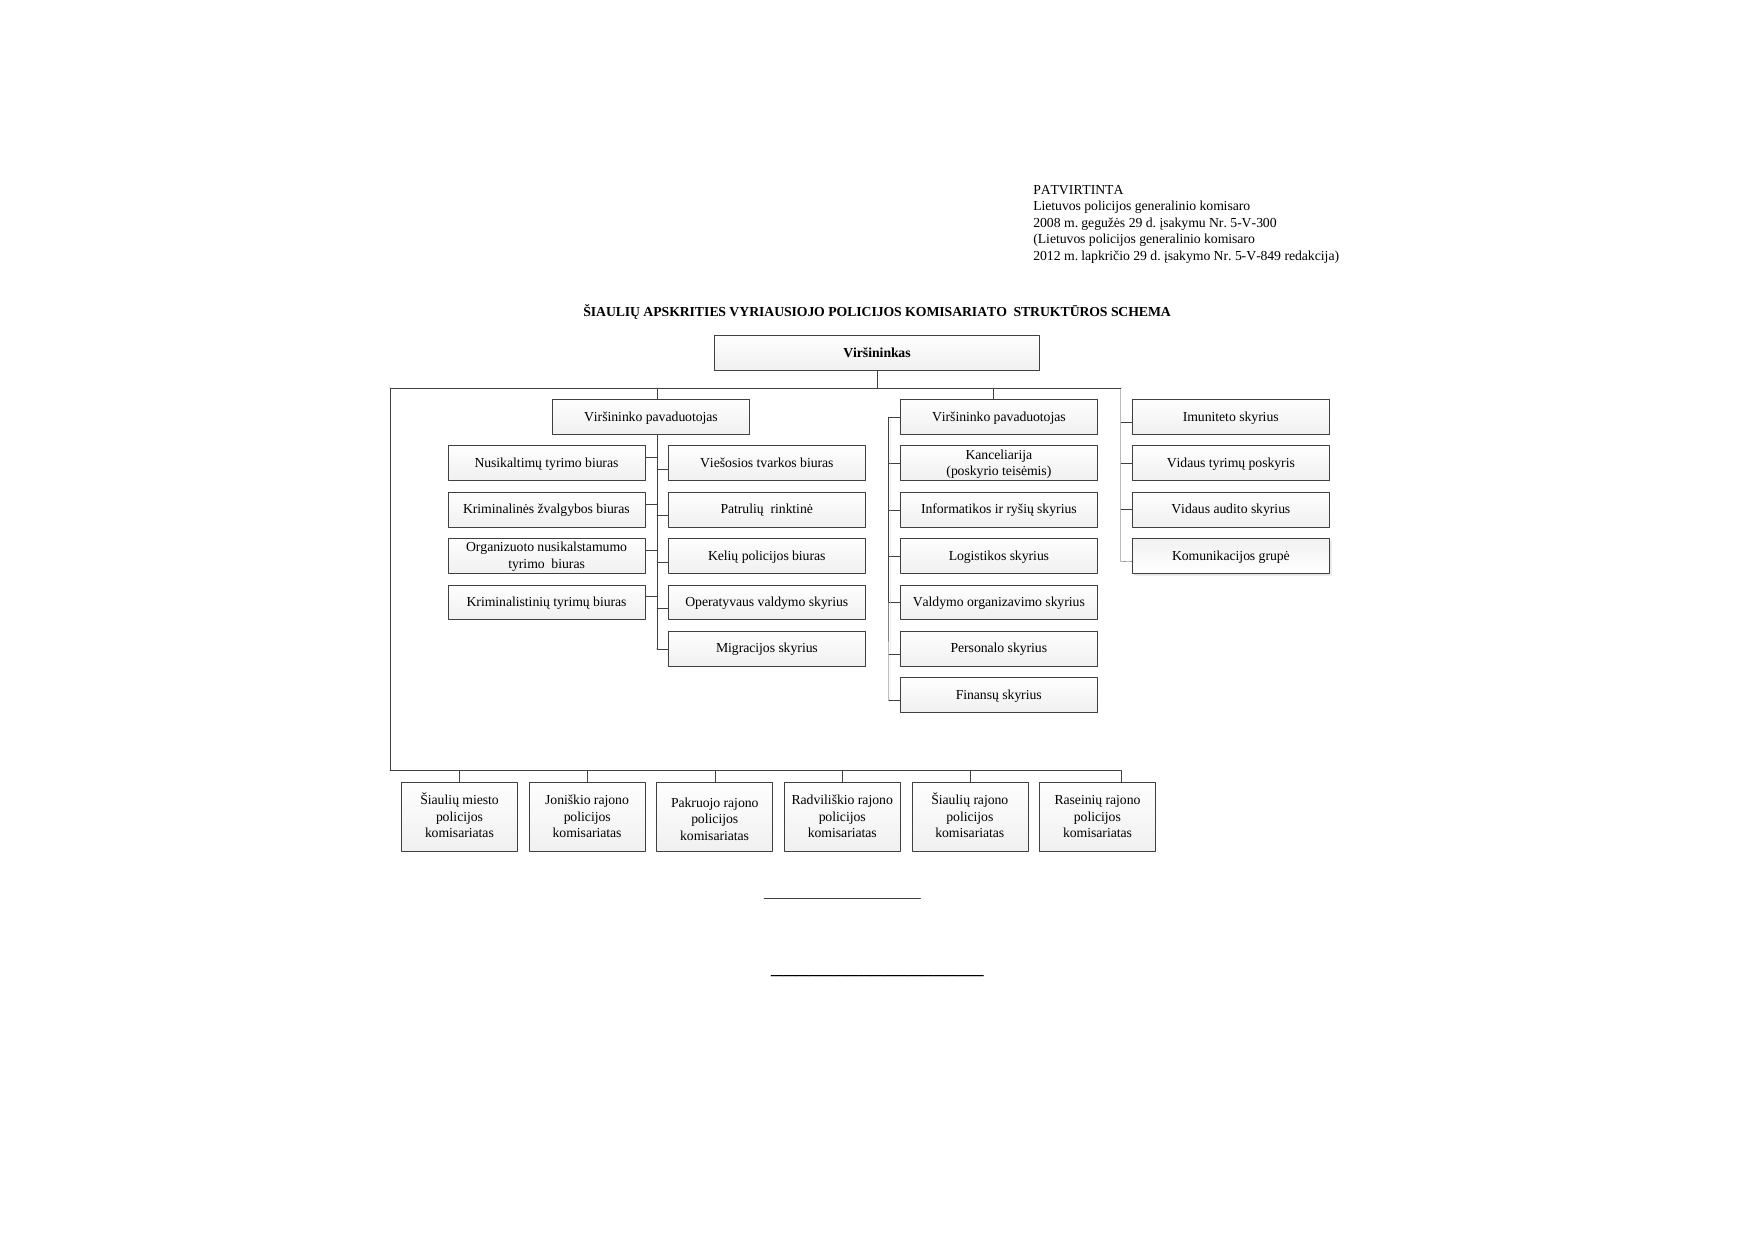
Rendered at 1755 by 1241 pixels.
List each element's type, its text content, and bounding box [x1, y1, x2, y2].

text _________________ [118, 950, 1636, 978]
